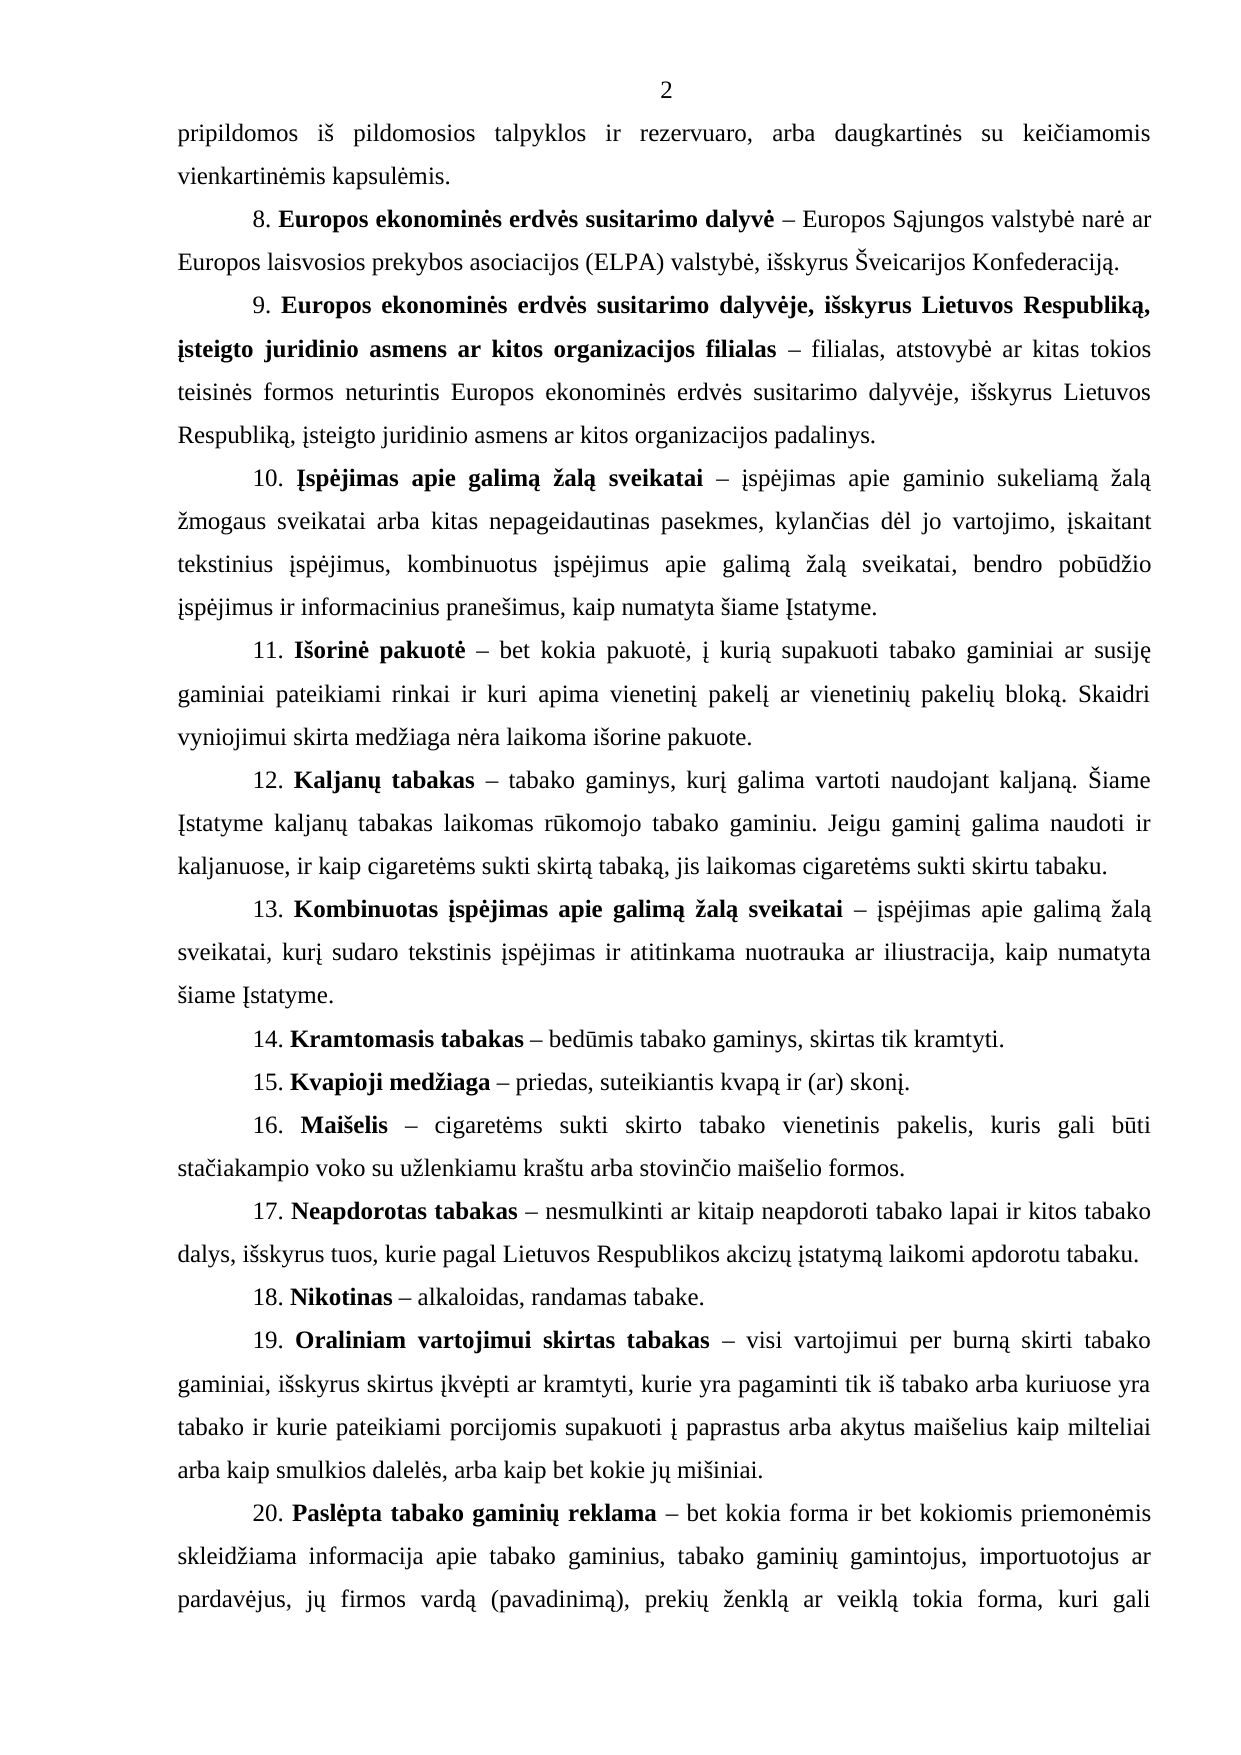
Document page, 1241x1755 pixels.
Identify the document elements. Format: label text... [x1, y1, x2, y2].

text 12. Kaljanų tabakas – tabako gaminys, kurį galima vartoti naudojant kaljaną. Šiame Įstatyme kaljanų tabakas laikomas rūkomojo tabako gaminiu. Jeigu gaminį galima naudoti ir kaljanuose, ir kaip cigaretėms sukti skirtą tabaką, jis laikomas cigaretėms sukti skirtu tabaku. [177, 765, 1152, 880]
text 17. Neapdorotas tabakas – nesmulkinti ar kitaip neapdoroti tabako lapai ir kitos tabako dalys, išskyrus tuos, kurie pagal Lietuvos Respublikos akcizų įstatymą laikomi apdorotu tabaku. [177, 1196, 1152, 1268]
text 13. Kombinuotas įspėjimas apie galimą žalą sveikatai – įspėjimas apie galimą žalą sveikatai, kurį sudaro tekstinis įspėjimas ir atitinkama nuotrauka ar iliustracija, kaip numatyta šiame Įstatyme. [177, 894, 1152, 1009]
text 19. Oraliniam vartojimui skirtas tabakas – visi vartojimui per burną skirti tabako gaminiai, išskyrus skirtus įkvėpti ar kramtyti, kurie yra pagaminti tik iš tabako arba kuriuose yra tabako ir kurie pateikiami porcijomis supakuoti į paprastus arba akytus maišelius kaip milteliai arba kaip smulkios dalelės, arba kaip bet kokie jų mišiniai. [177, 1326, 1152, 1484]
text pripildomos iš pildomosios talpyklos ir rezervuaro, arba daugkartinės su keičiamomis vienkartinėmis kapsulėmis. [177, 118, 1152, 190]
text 14. Kramtomasis tabakas – bedūmis tabako gaminys, skirtas tik kramtyti. [177, 1024, 1152, 1052]
text 15. Kvapioji medžiaga – priedas, suteikiantis kvapą ir (ar) skonį. [177, 1067, 1152, 1096]
text 16. Maišelis – cigaretėms sukti skirto tabako vienetinis pakelis, kuris gali būti stačiakampio voko su užlenkiamu kraštu arba stovinčio maišelio formos. [177, 1110, 1152, 1182]
text 9. Europos ekonominės erdvės susitarimo dalyvėje, išskyrus Lietuvos Respubliką, įsteigto juridinio asmens ar kitos organizacijos filialas – filialas, atstovybė ar kitas tokios teisinės formos neturintis Europos ekonominės erdvės susitarimo dalyvėje, išskyrus Lietuvos Respubliką, įsteigto juridinio asmens ar kitos organizacijos padalinys. [177, 291, 1152, 449]
text 10. Įspėjimas apie galimą žalą sveikatai – įspėjimas apie gaminio sukeliamą žalą žmogaus sveikatai arba kitas nepageidautinas pasekmes, kylančias dėl jo vartojimo, įskaitant tekstinius įspėjimus, kombinuotus įspėjimus apie galimą žalą sveikatai, bendro pobūdžio įspėjimus ir informacinius pranešimus, kaip numatyta šiame Įstatyme. [177, 463, 1152, 621]
text 18. Nikotinas – alkaloidas, randamas tabake. [177, 1282, 1152, 1311]
text 8. Europos ekonominės erdvės susitarimo dalyvė – Europos Sąjungos valstybė narė ar Europos laisvosios prekybos asociacijos (ELPA) valstybė, išskyrus Šveicarijos Konfederaciją. [177, 204, 1152, 276]
text 20. Paslėpta tabako gaminių reklama – bet kokia forma ir bet kokiomis priemonėmis skleidžiama informacija apie tabako gaminius, tabako gaminių gamintojus, importuotojus ar pardavėjus, jų firmos vardą (pavadinimą), prekių ženklą ar veiklą tokia forma, kuri gali [177, 1498, 1152, 1613]
text 11. Išorinė pakuotė – bet kokia pakuotė, į kurią supakuoti tabako gaminiai ar susiję gaminiai pateikiami rinkai ir kuri apima vienetinį pakelį ar vienetinių pakelių bloką. Skaidri vyniojimui skirta medžiaga nėra laikoma išorine pakuote. [177, 636, 1152, 751]
